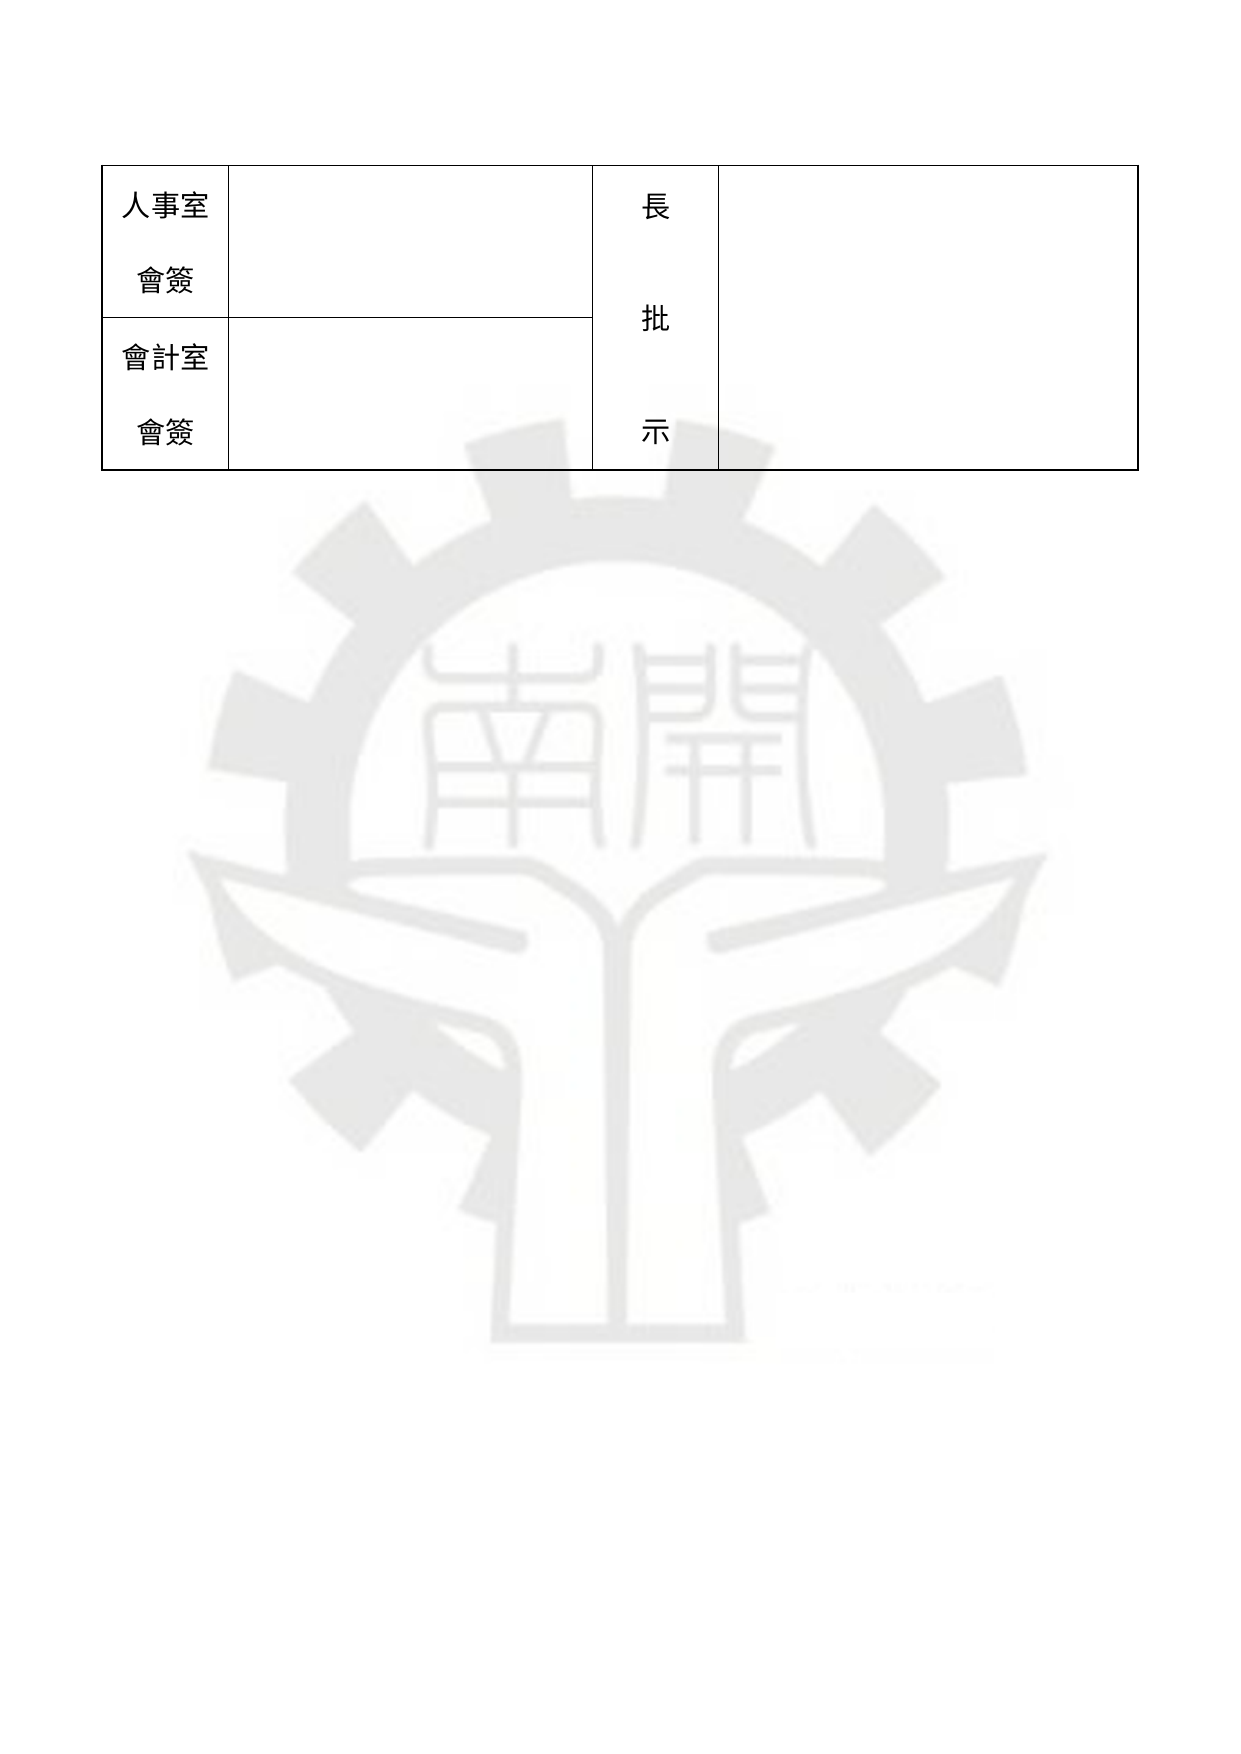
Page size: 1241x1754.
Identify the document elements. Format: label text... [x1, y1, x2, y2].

table_cell 長 批 示 [593, 166, 718, 469]
picture [220, 471, 1021, 1270]
table_cell [719, 166, 1137, 469]
table_cell 人事室 會簽 [103, 166, 228, 317]
table_cell [229, 318, 592, 469]
table_cell [229, 166, 592, 317]
table_cell 會計室 會簽 [103, 318, 228, 469]
